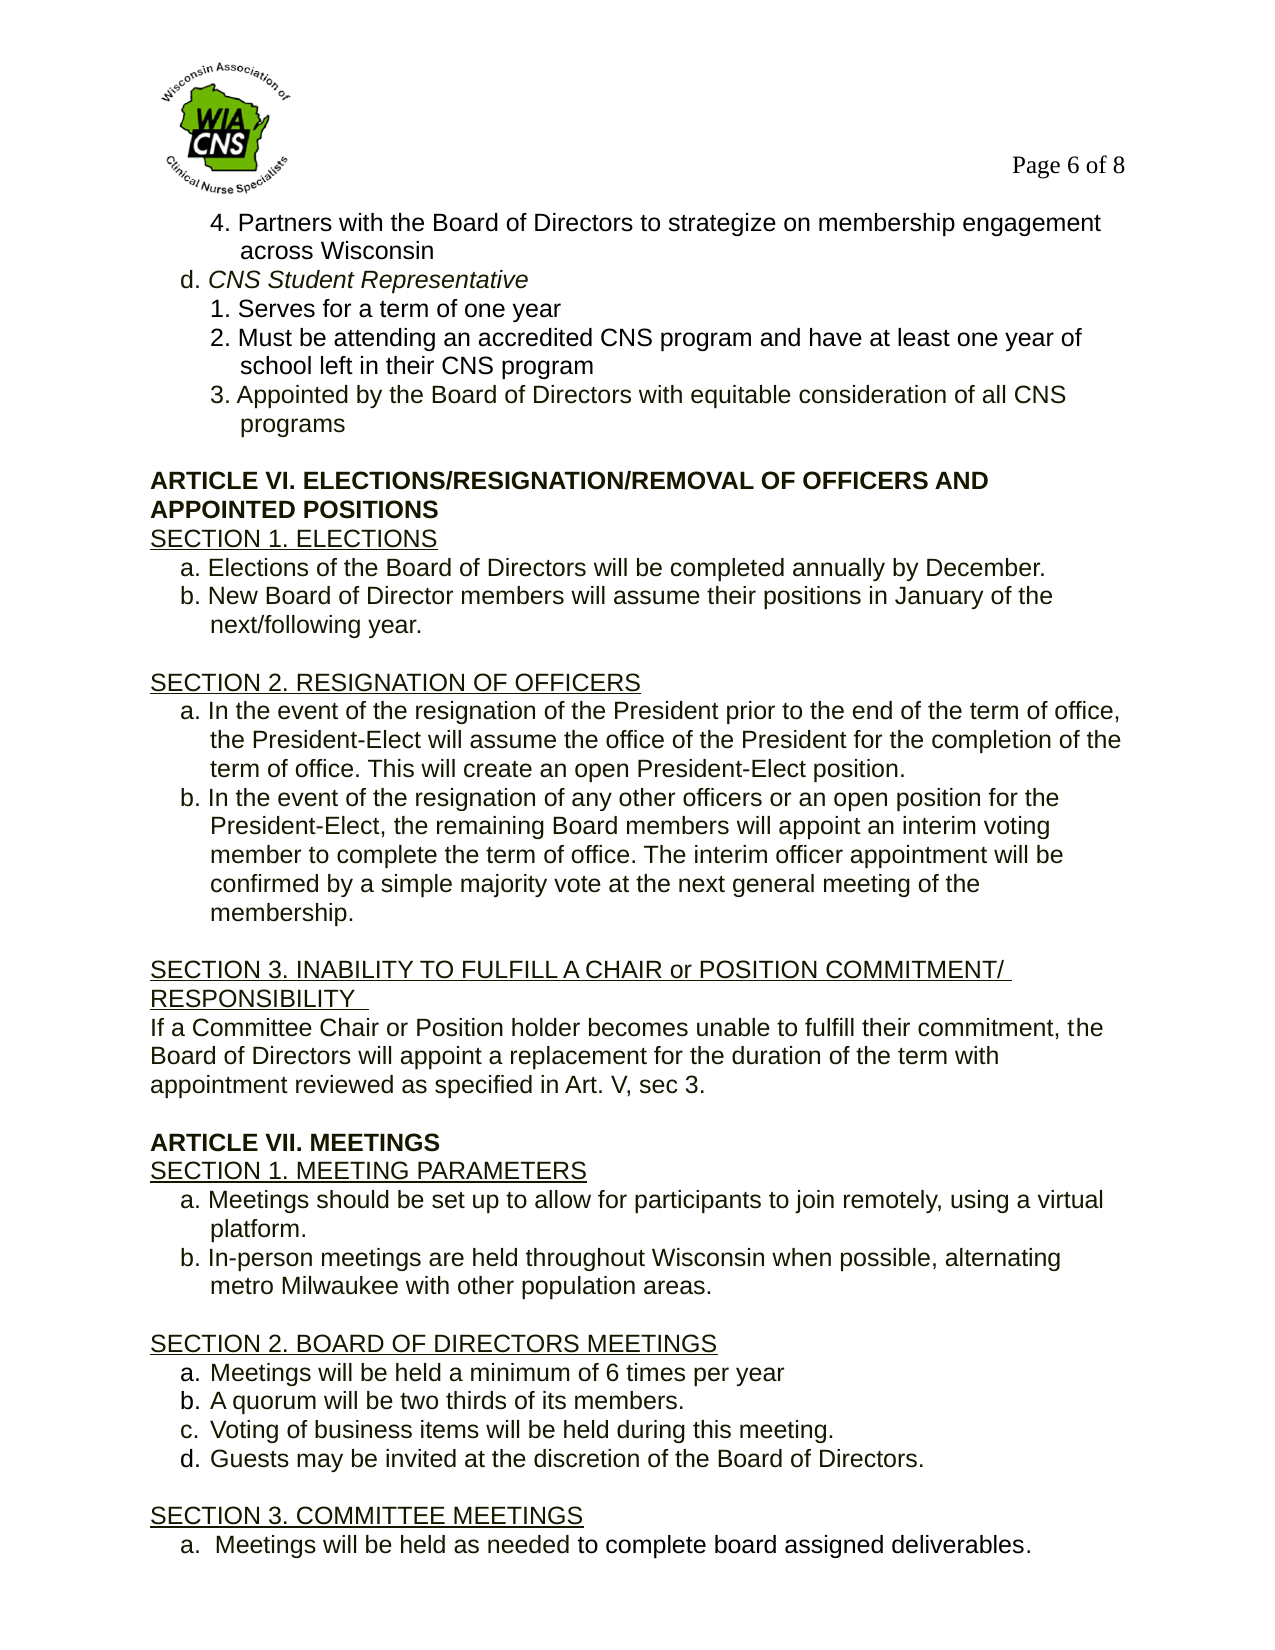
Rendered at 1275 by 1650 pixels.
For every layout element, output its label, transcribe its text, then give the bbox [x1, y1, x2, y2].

list a. Meetings should be set up to allow for participants to join remotely, using a virtual platform. [180, 1185, 1125, 1242]
list Meetings will be held a minimum of 6 times per year [180, 1357, 1125, 1386]
text ARTICLE VII. MEETINGS [150, 1127, 1125, 1156]
text SECTION 3. COMMITTEE MEETINGS [150, 1501, 1125, 1530]
text a. Elections of the Board of Directors will be completed annually by December. [180, 552, 1125, 581]
text SECTION 2. RESIGNATION OF OFFICERS [150, 667, 1125, 696]
text a. In the event of the resignation of the President prior to the end of the term of office, the President-Elect will assume the office of the President for the completion of the term of office. This will create an open President-Elect position. [180, 696, 1125, 782]
list SECTION 3. INABILITY TO FULFILL A CHAIR or POSITION COMMITMENT/ RESPONSIBILITY [150, 955, 1125, 1012]
list 1. Serves for a term of one year [210, 294, 1125, 322]
text If a Committee Chair or Position holder becomes unable to fulfill their commitment, the Board of Directors will appoint a replacement for the duration of the term with appointment reviewed as specified in Art. V, sec 3. [150, 1012, 1125, 1099]
text a. Meetings will be held as needed to complete board assigned deliverables. [180, 1530, 1125, 1559]
text b. In the event of the resignation of any other officers or an open position for the President-Elect, the remaining Board members will appoint an interim voting member to complete the term of office. The interim officer appointment will be confirmed by a simple majority vote at the next general meeting of the membership. [180, 782, 1125, 926]
text b. In-person meetings are held throughout Wisconsin when possible, alternating metro Milwaukee with other population areas. [180, 1242, 1125, 1300]
text SECTION 1. MEETING PARAMETERS [150, 1156, 1125, 1185]
text ARTICLE VI. ELECTIONS/RESIGNATION/REMOVAL OF OFFICERS AND APPOINTED POSITIONS [150, 466, 1125, 524]
list 2. Must be attending an accredited CNS program and have at least one year of school left in their CNS program [210, 322, 1125, 380]
list A quorum will be two thirds of its members. [180, 1386, 1125, 1415]
text SECTION 1. ELECTIONS [150, 524, 1125, 552]
list d. CNS Student Representative [180, 265, 1125, 294]
text 4. Partners with the Board of Directors to strategize on membership engagement across Wisconsin [210, 207, 1125, 265]
text b. New Board of Director members will assume their positions in January of the next/following year. [180, 581, 1125, 639]
text SECTION 2. BOARD OF DIRECTORS MEETINGS [150, 1329, 1125, 1357]
list Guests may be invited at the discretion of the Board of Directors. [180, 1444, 1125, 1472]
list 3. Appointed by the Board of Directors with equitable consideration of all CNS programs [210, 380, 1125, 437]
list Voting of business items will be held during this meeting. [180, 1415, 1125, 1444]
